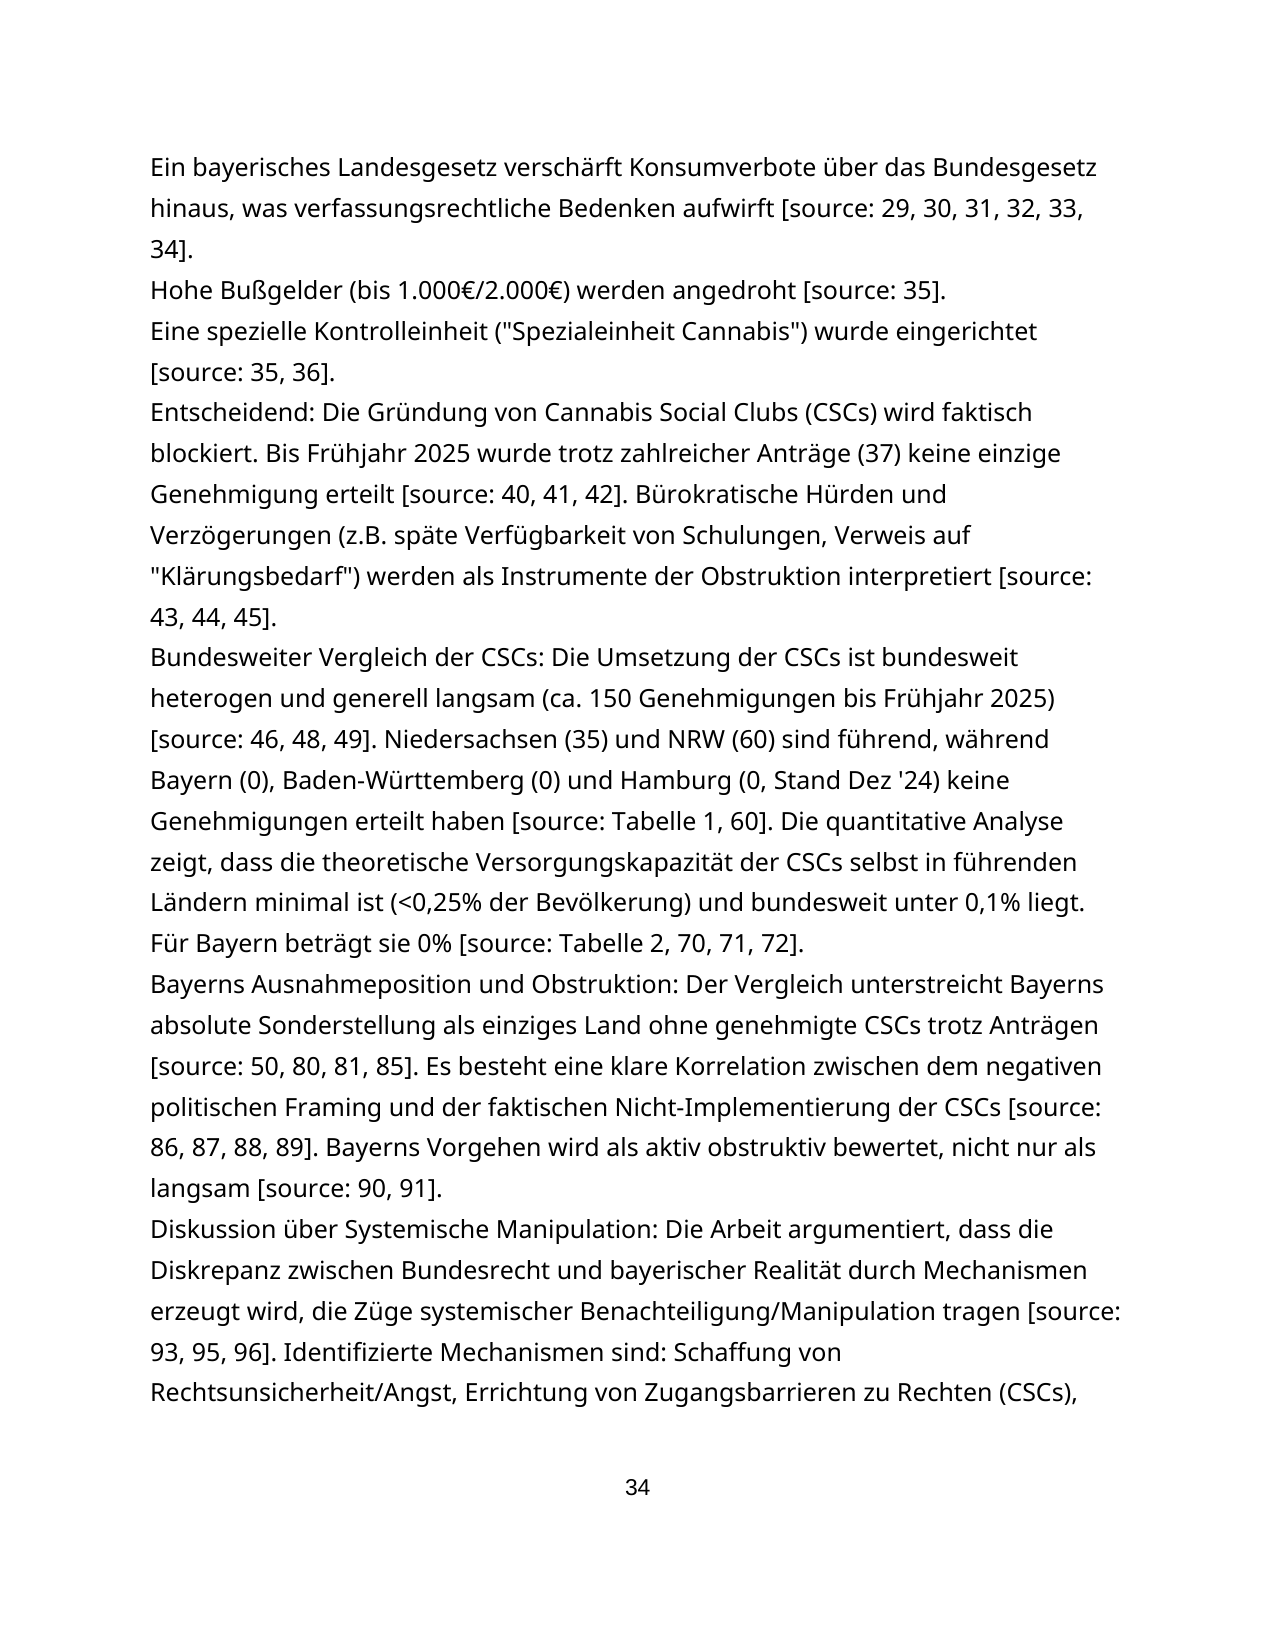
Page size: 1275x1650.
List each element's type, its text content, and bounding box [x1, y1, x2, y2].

text Bundesweiter Vergleich der CSCs: Die Umsetzung der CSCs ist bundesweit heterogen und generell langsam (ca. 150 Genehmigungen bis Frühjahr 2025) [source: 46, 48, 49]. Niedersachsen (35) und NRW (60) sind führend, während Bayern (0), Baden-Württemberg (0) und Hamburg (0, Stand Dez '24) keine Genehmigungen erteilt haben [source: Tabelle 1, 60]. Die quantitative Analyse zeigt, dass die theoretische Versorgungskapazität der CSCs selbst in führenden Ländern minimal ist (<0,25% der Bevölkerung) und bundesweit unter 0,1% liegt. Für Bayern beträgt sie 0% [source: Tabelle 2, 70, 71, 72]. [150, 640, 1125, 960]
text Entscheidend: Die Gründung von Cannabis Social Clubs (CSCs) wird faktisch blockiert. Bis Frühjahr 2025 wurde trotz zahlreicher Anträge (37) keine einzige Genehmigung erteilt [source: 40, 41, 42]. Bürokratische Hürden und Verzögerungen (z.B. späte Verfügbarkeit von Schulungen, Verweis auf "Klärungsbedarf") werden als Instrumente der Obstruktion interpretiert [source: 43, 44, 45]. [150, 395, 1125, 633]
text Eine spezielle Kontrolleinheit ("Spezialeinheit Cannabis") wurde eingerichtet [source: 35, 36]. [150, 313, 1125, 388]
text Hohe Bußgelder (bis 1.000€/2.000€) werden angedroht [source: 35]. [150, 272, 1125, 307]
text Bayerns Ausnahmeposition und Obstruktion: Der Vergleich unterstreicht Bayerns absolute Sonderstellung als einziges Land ohne genehmigte CSCs trotz Anträgen [source: 50, 80, 81, 85]. Es besteht eine klare Korrelation zwischen dem negativen politischen Framing und der faktischen Nicht-Implementierung der CSCs [source: 86, 87, 88, 89]. Bayerns Vorgehen wird als aktiv obstruktiv bewertet, nicht nur als langsam [source: 90, 91]. [150, 967, 1125, 1205]
text Diskussion über Systemische Manipulation: Die Arbeit argumentiert, dass die Diskrepanz zwischen Bundesrecht und bayerischer Realität durch Mechanismen erzeugt wird, die Züge systemischer Benachteiligung/Manipulation tragen [source: 93, 95, 96]. Identifizierte Mechanismen sind: Schaffung von Rechtsunsicherheit/Angst, Errichtung von Zugangsbarrieren zu Rechten (CSCs), [150, 1212, 1125, 1409]
text Ein bayerisches Landesgesetz verschärft Konsumverbote über das Bundesgesetz hinaus, was verfassungsrechtliche Bedenken aufwirft [source: 29, 30, 31, 32, 33, 34]. [150, 150, 1125, 266]
